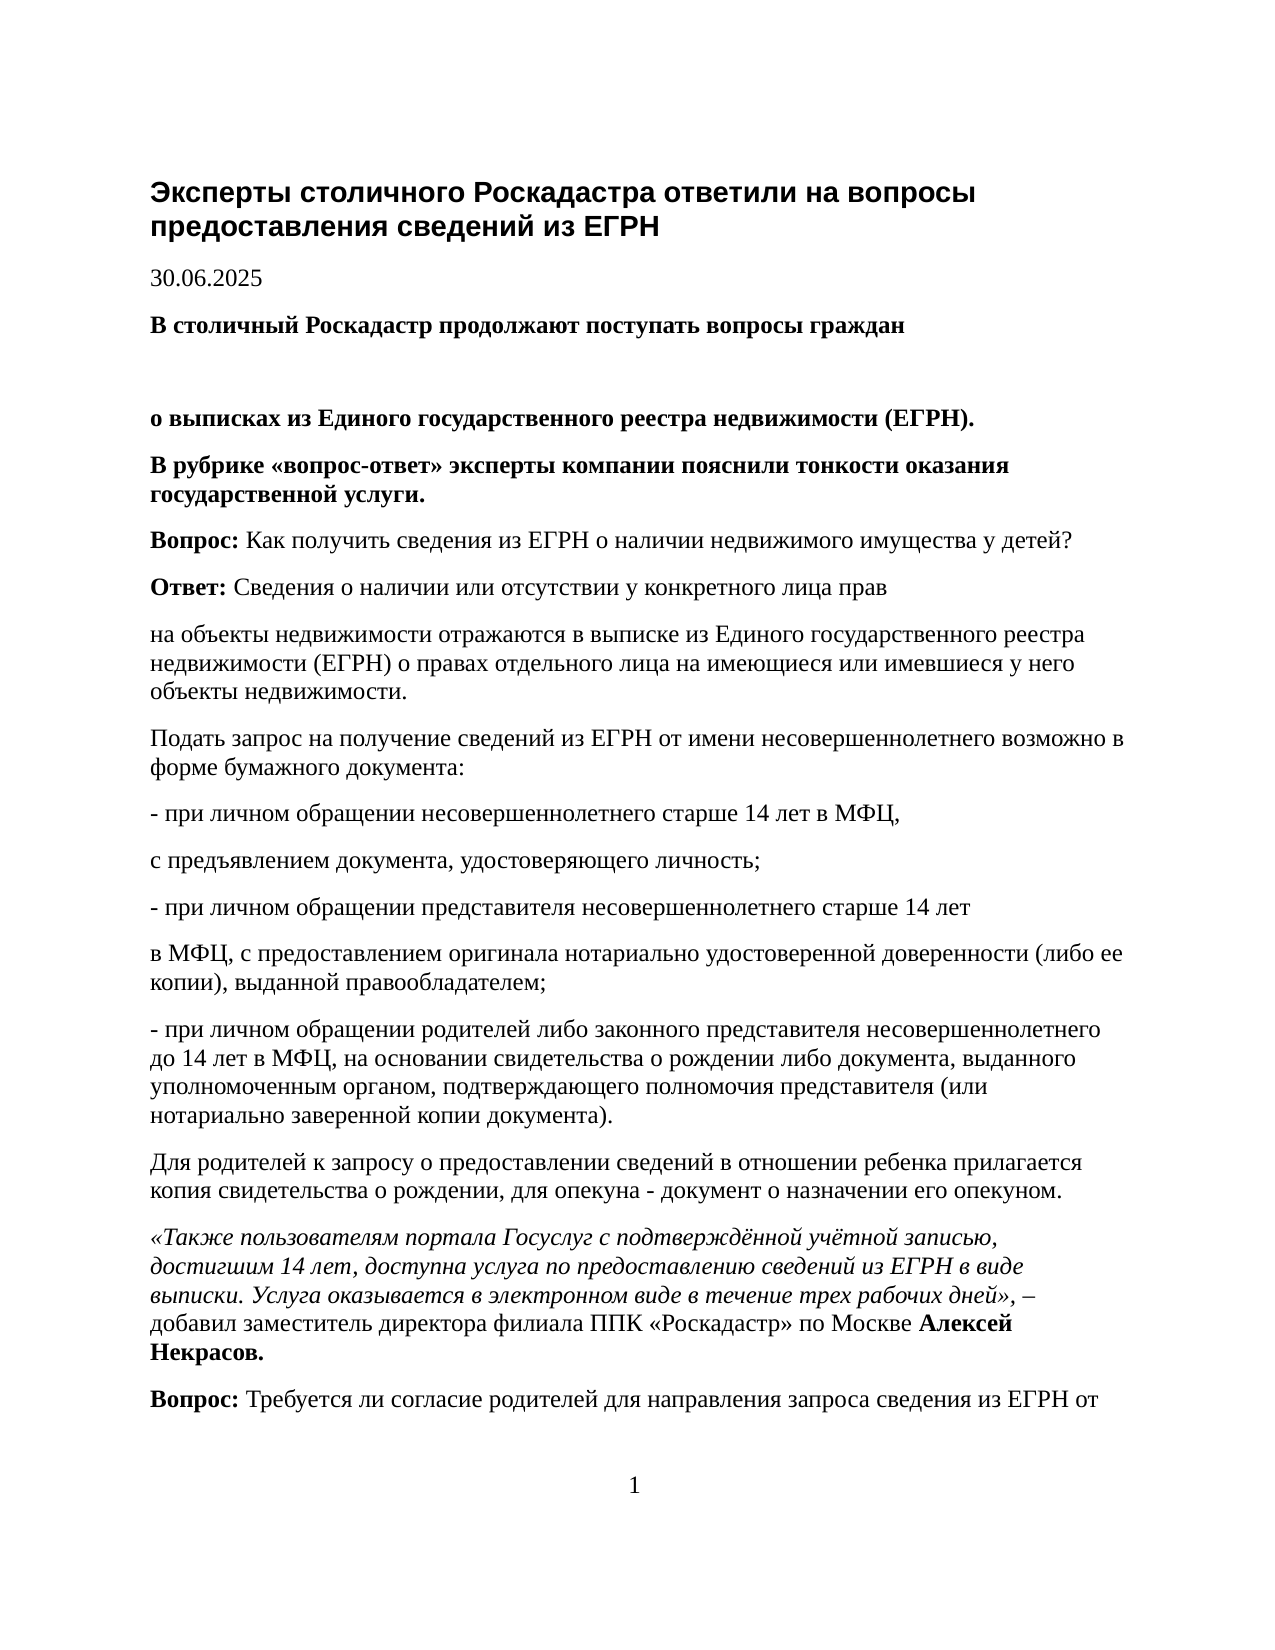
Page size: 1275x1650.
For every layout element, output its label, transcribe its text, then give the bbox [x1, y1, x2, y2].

text В рубрике «вопрос-ответ» эксперты компании пояснили тонкости оказания государственной услуги. [150, 450, 1125, 508]
text Подать запрос на получение сведений из ЕГРН от имени несовершеннолетнего возможно в форме бумажного документа: [150, 723, 1125, 781]
text на объекты недвижимости отражаются в выписке из Единого государственного реестра недвижимости (ЕГРН) о правах отдельного лица на имеющиеся или имевшиеся у него объекты недвижимости. [150, 619, 1125, 705]
text Вопрос: Требуется ли согласие родителей для направления запроса сведения из ЕГРН от [150, 1384, 1125, 1413]
subtitle Эксперты столичного Роскадастра ответили на вопросы предоставления сведений из ЕГРН [150, 175, 1125, 242]
text «Также пользователям портала Госуслуг с подтверждённой учётной записью, достигшим 14 лет, доступна услуга по предоставлению сведений из ЕГРН в виде выписки. Услуга оказывается в электронном виде в течение трех рабочих дней», – добавил заместитель директора филиала ППК «Роскадастр» по Москве Алексей Некрасов. [150, 1222, 1125, 1366]
text В столичный Роскадастр продолжают поступать вопросы граждан [150, 310, 1125, 339]
text - при личном обращении представителя несовершеннолетнего старше 14 лет [150, 892, 1125, 921]
text - при личном обращении несовершеннолетнего старше 14 лет в МФЦ, [150, 798, 1125, 827]
text о выписках из Единого государственного реестра недвижимости (ЕГРН). [150, 403, 1125, 432]
text Для родителей к запросу о предоставлении сведений в отношении ребенка прилагается копия свидетельства о рождении, для опекуна - документ о назначении его опекуном. [150, 1147, 1125, 1204]
text с предъявлением документа, удостоверяющего личность; [150, 845, 1125, 874]
text Вопрос: Как получить сведения из ЕГРН о наличии недвижимого имущества у детей? [150, 526, 1125, 554]
text в МФЦ, с предоставлением оригинала нотариально удостоверенной доверенности (либо ее копии), выданной правообладателем; [150, 938, 1125, 996]
text Ответ: Сведения о наличии или отсутствии у конкретного лица прав [150, 572, 1125, 601]
text 30.06.2025 [150, 263, 1125, 292]
text - при личном обращении родителей либо законного представителя несовершеннолетнего до 14 лет в МФЦ, на основании свидетельства о рождении либо документа, выданного уполномоченным органом, подтверждающего полномочия представителя (или нотариально заверенной копии документа). [150, 1014, 1125, 1129]
